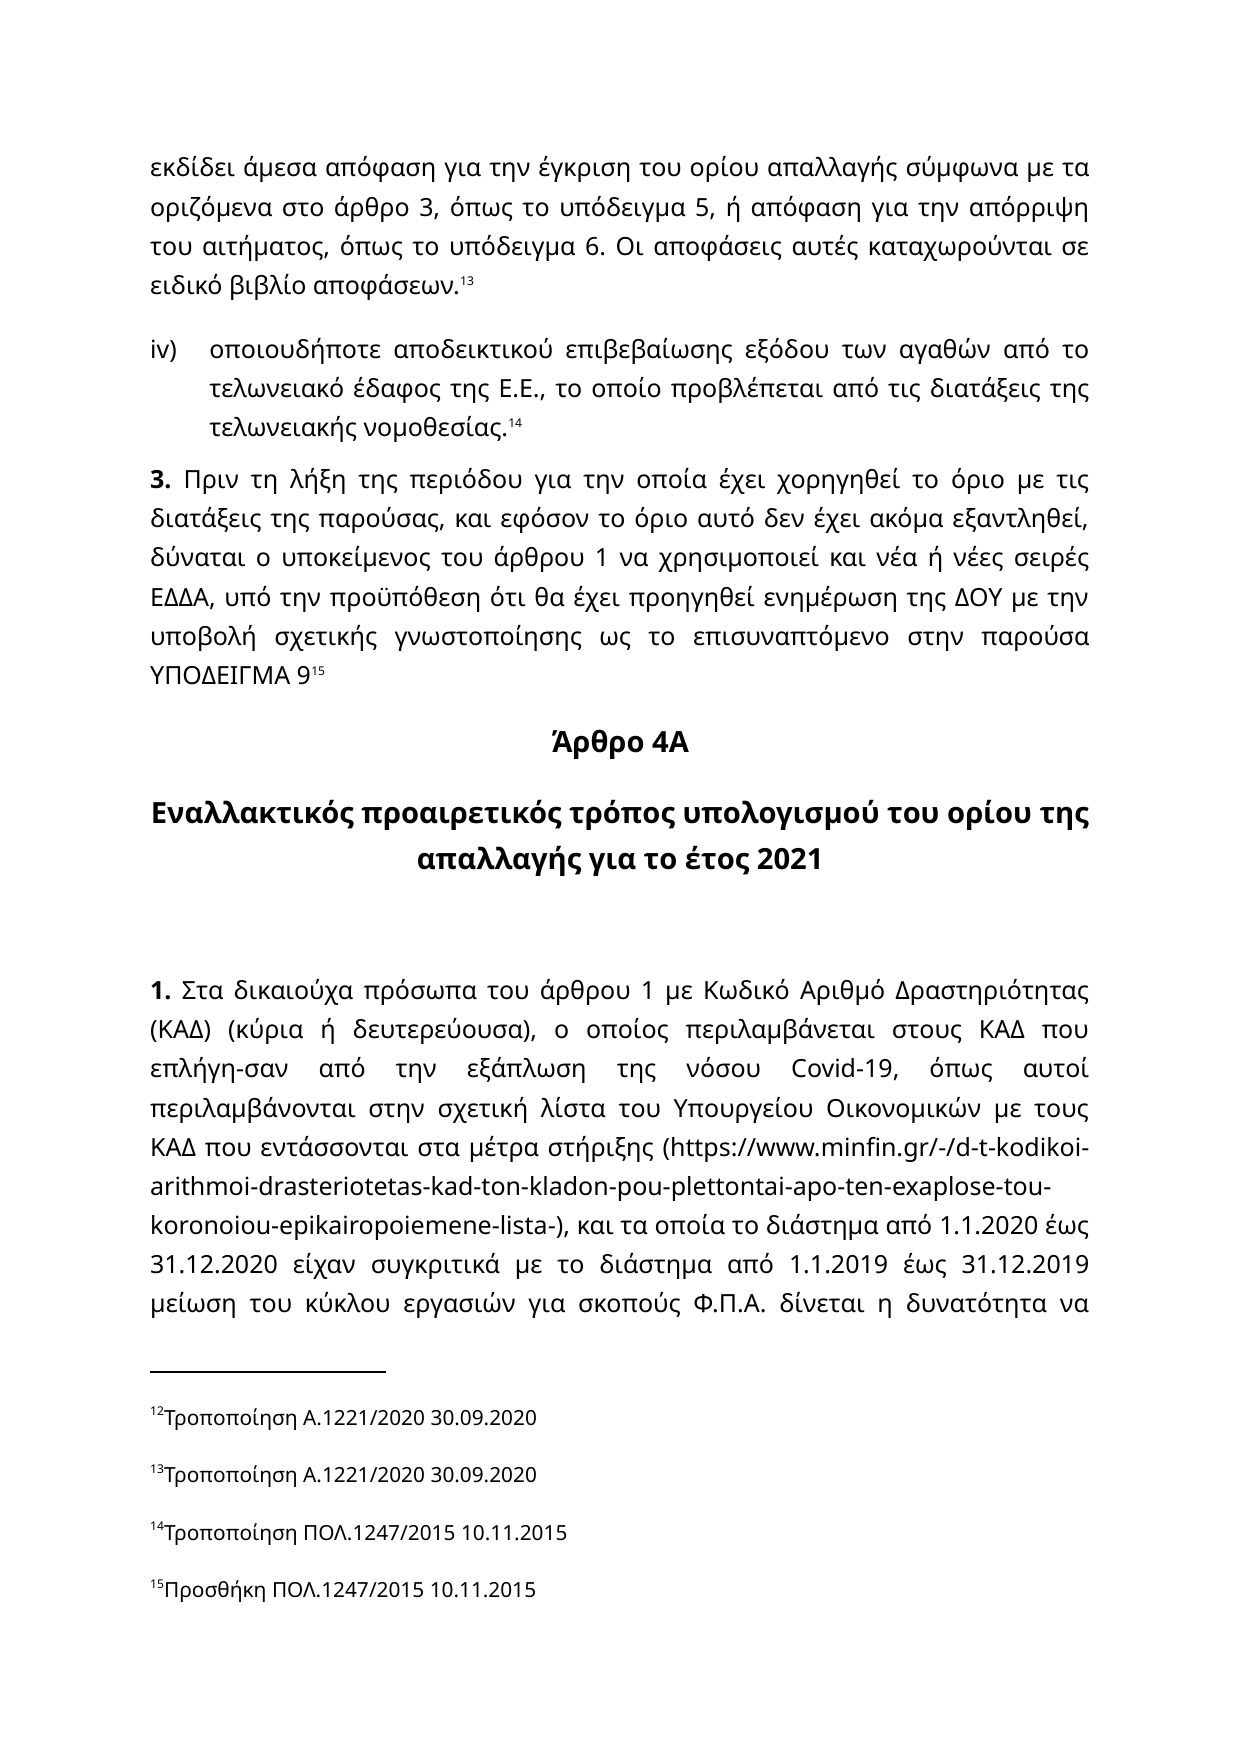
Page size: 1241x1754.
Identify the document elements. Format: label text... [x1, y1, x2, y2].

text Τροποποίηση Α.1221/2020 30.09.2020 [150, 1460, 1090, 1489]
text Τροποποίηση Α.1221/2020 30.09.2020 [150, 1403, 1090, 1431]
subtitle Εναλλακτικός προαιρετικός τρόπος υπολογισμού του ορίου της απαλλαγής για το έτος 2021 [150, 792, 1090, 878]
text 1. Στα δικαιούχα πρόσωπα του άρθρου 1 με Κωδικό Αριθμό Δραστηριότητας (ΚΑΔ) (κύρια ή δευτερεύουσα), ο οποίος περιλαμβάνεται στους ΚΑΔ που επλήγη-σαν από την εξάπλωση της νόσου Covid-19, όπως αυτοί περιλαμβάνονται στην σχετική λίστα του Υπουργείου Οικονομικών με τους ΚΑΔ που εντάσσονται στα μέτρα στήριξης (https://www.minfin.gr/-/d-t-kodikoi-arithmoi-drasteriotetas-kad-ton-kladon-pou-plettontai-apo-ten-exaplose-tou-koronoiou-epikairopoiemene-lista-), και τα οποία το διάστημα από 1.1.2020 έως 31.12.2020 είχαν συγκριτικά με το διάστημα από 1.1.2019 έως 31.12.2019 μείωση του κύκλου εργασιών για σκοπούς Φ.Π.Α. δίνεται η δυνατότητα να [150, 973, 1090, 1320]
list iv) οποιουδήποτε αποδεικτικού επιβεβαίωσης εξόδου των αγαθών από το τελωνειακό έδαφος της Ε.Ε., το οποίο προβλέπεται από τις διατάξεις της τελωνειακής νομοθεσίας. [150, 332, 1090, 444]
text εκδίδει άμεσα απόφαση για την έγκριση του ορίου απαλλαγής σύμφωνα με τα οριζόμενα στο άρθρο 3, όπως το υπόδειγμα 5, ή απόφαση για την απόρριψη του αιτήματος, όπως το υπόδειγμα 6. Οι αποφάσεις αυτές καταχωρούνται σε ειδικό βιβλίο αποφάσεων. [150, 150, 1090, 302]
text Προσθήκη ΠΟΛ.1247/2015 10.11.2015 [150, 1576, 1090, 1604]
text 3. Πριν τη λήξη της περιόδου για την οποία έχει χορηγηθεί το όριο με τις διατάξεις της παρούσας, και εφόσον το όριο αυτό δεν έχει ακόμα εξαντληθεί, δύναται ο υποκείμενος του άρθρου 1 να χρησιμοποιεί και νέα ή νέες σειρές ΕΔΔΑ, υπό την προϋπόθεση ότι θα έχει προηγηθεί ενημέρωση της ΔΟΥ με την υποβολή σχετικής γνωστοποίησης ως το επισυναπτόμενο στην παρούσα ΥΠΟΔΕΙΓΜΑ 9 [150, 462, 1090, 692]
text Τροποποίηση ΠΟΛ.1247/2015 10.11.2015 [150, 1518, 1090, 1546]
subtitle Άρθρο 4Α [150, 722, 1090, 761]
